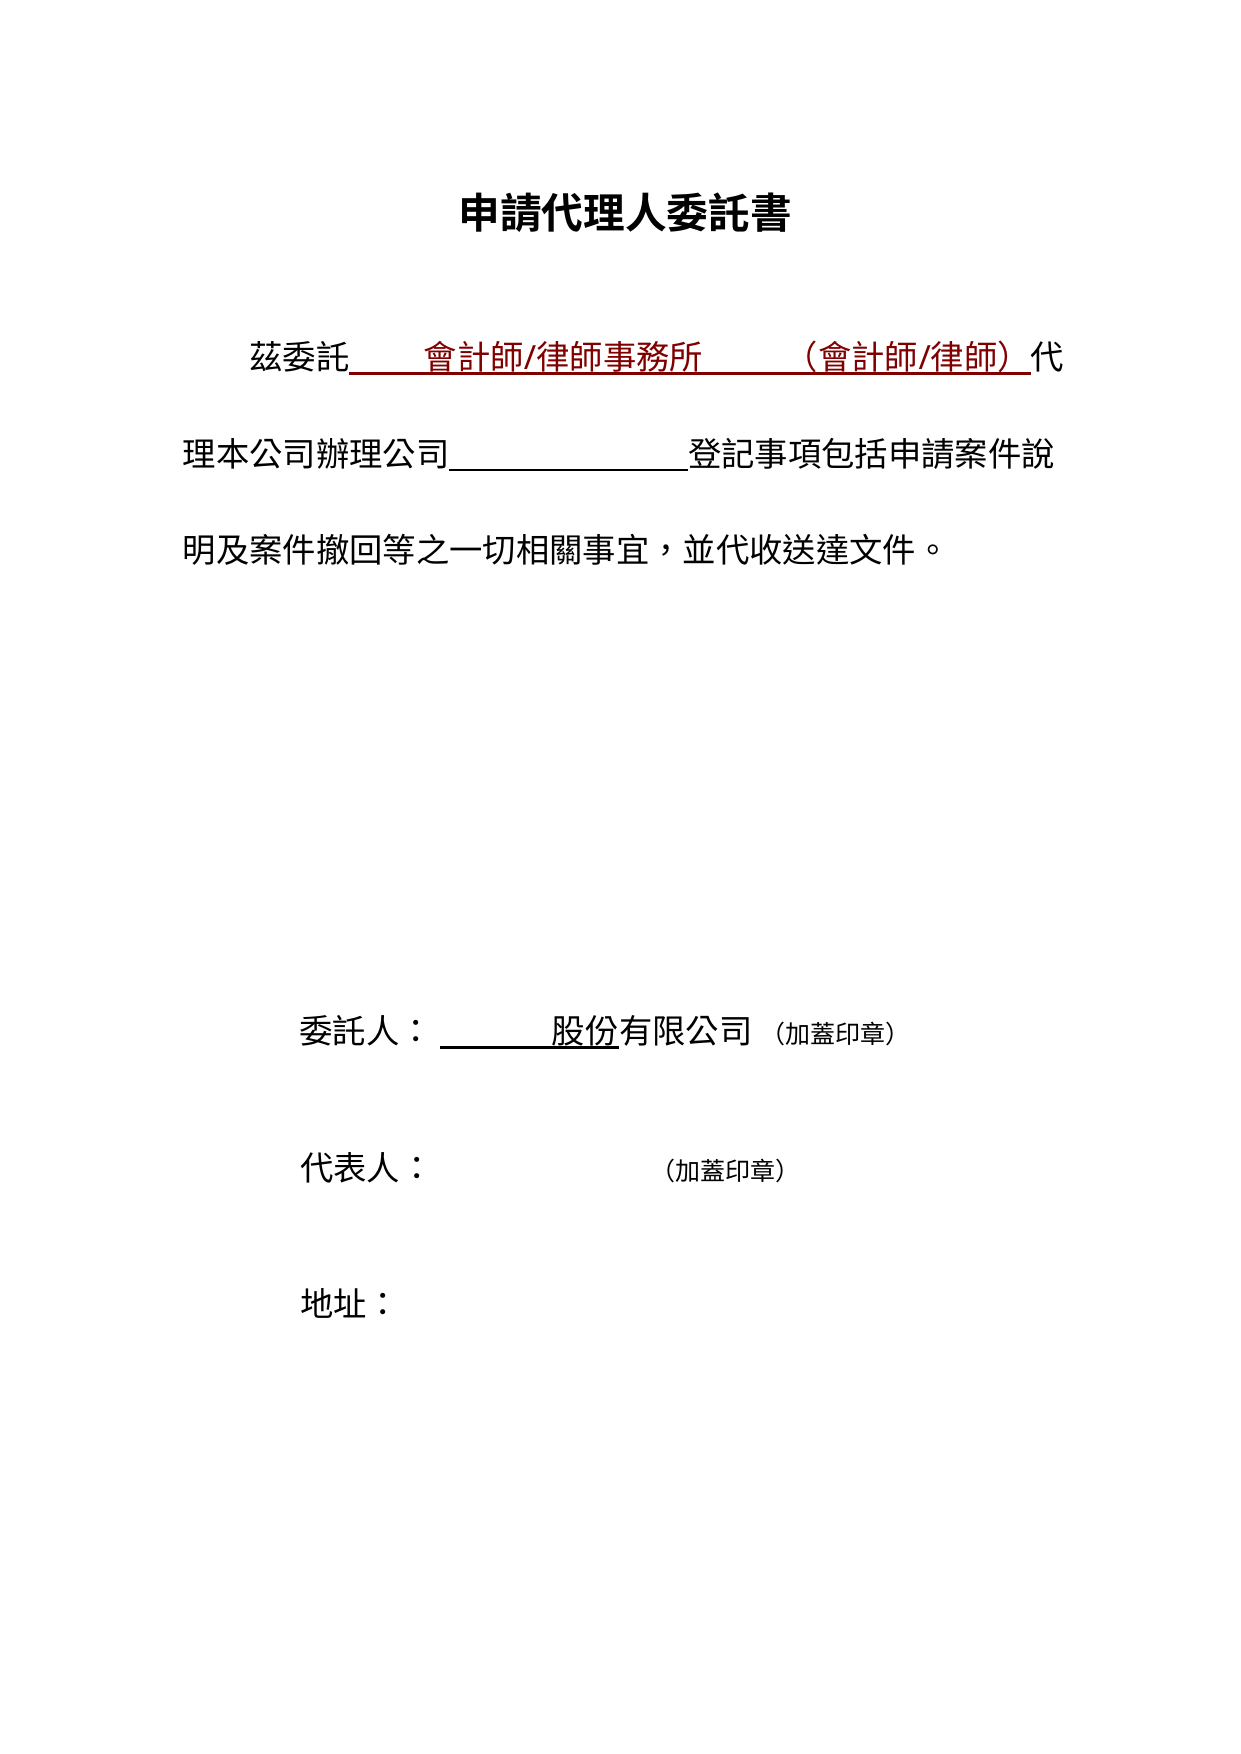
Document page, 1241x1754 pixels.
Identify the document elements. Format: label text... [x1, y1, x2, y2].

text 代表人： （加蓋印章） [167, 1120, 1133, 1211]
text 委託人： 股份有限公司 （加蓋印章） [167, 984, 1083, 1075]
text 地址： [167, 1256, 1083, 1347]
text 茲委託 會計師/律師事務所 （會計師/律師）代理本公司辦理公司 登記事項包括申請案件說明及案件撤回等之一切相關事宜，並代收送達文件。 [182, 331, 1083, 572]
text 申請代理人委託書 [167, 180, 1083, 240]
